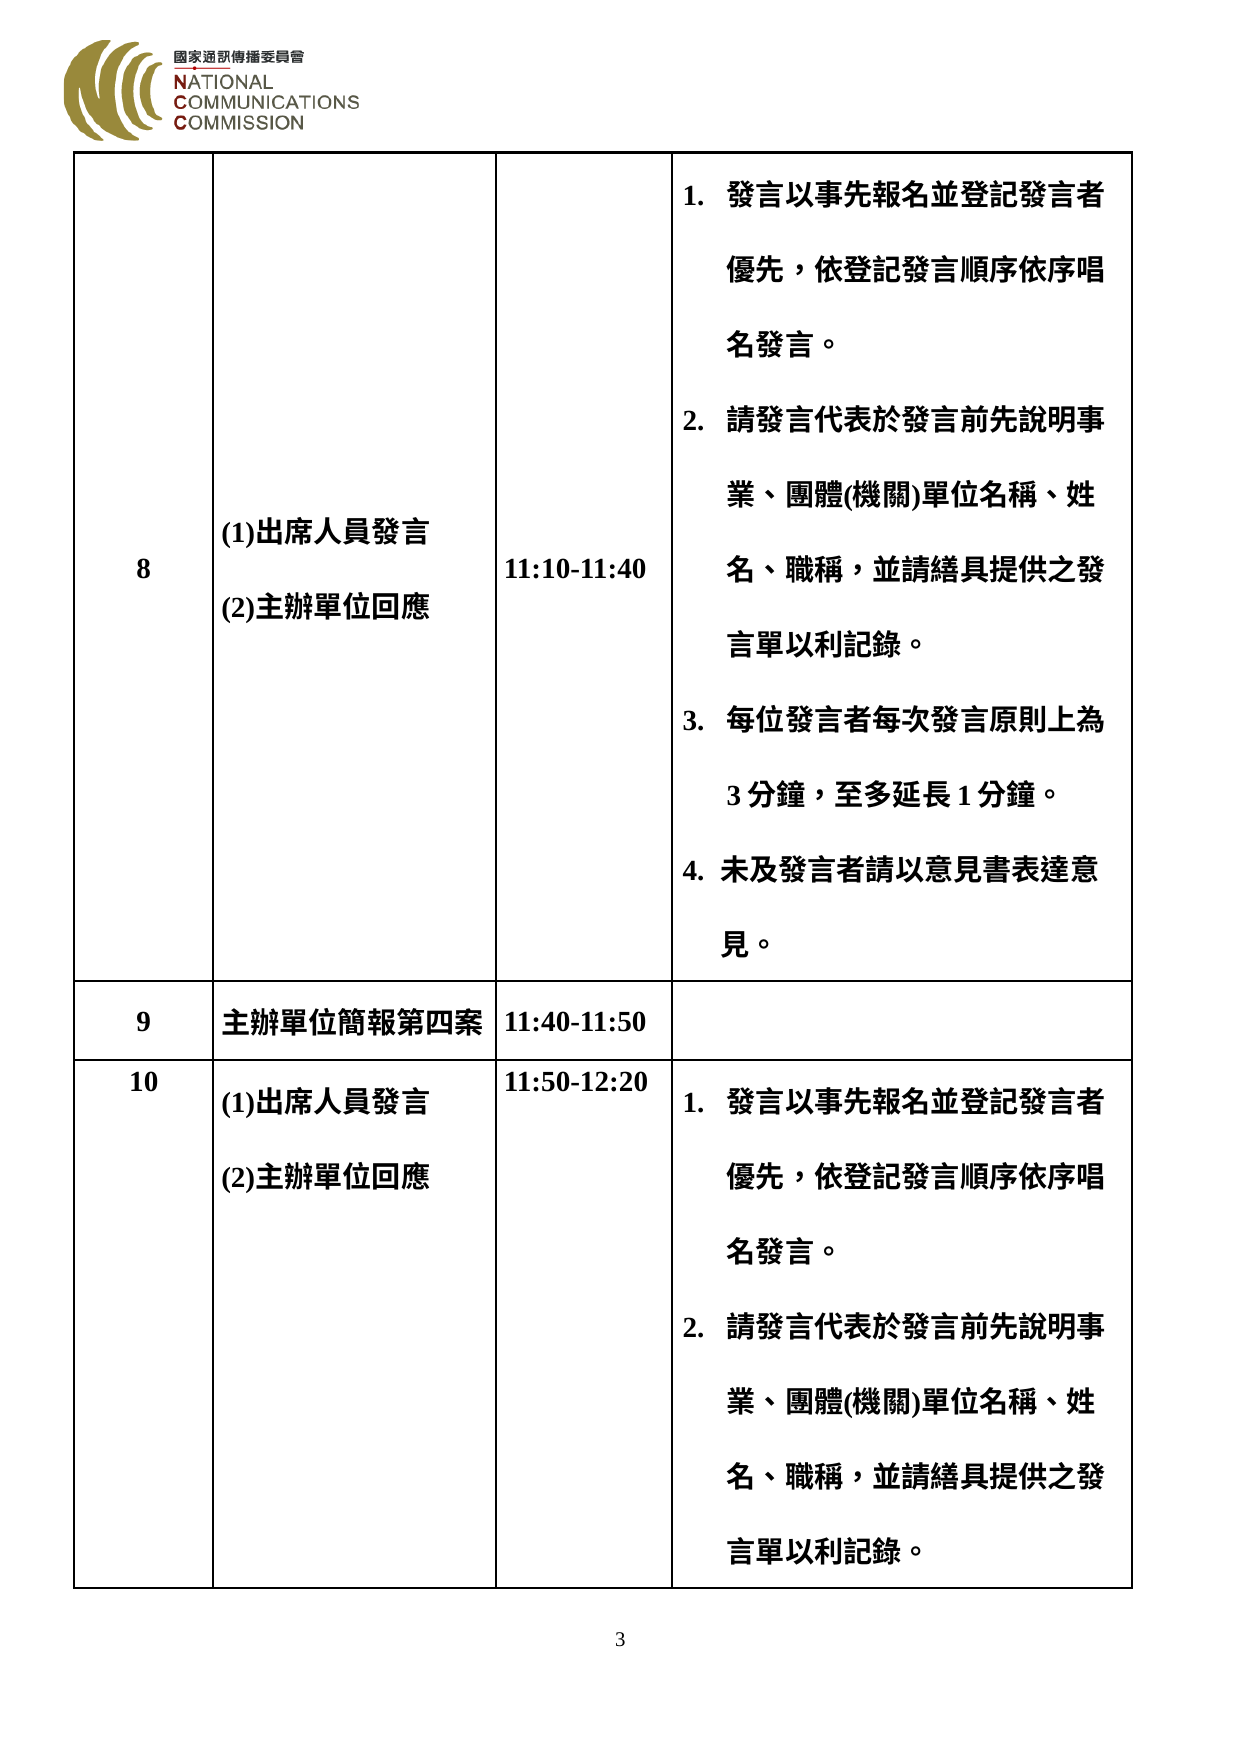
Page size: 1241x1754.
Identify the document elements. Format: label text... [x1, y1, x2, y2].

table_cell [673, 982, 1131, 1059]
table_cell 11:50-12:20 [497, 1061, 671, 1587]
table_cell 8 [75, 154, 212, 980]
table_cell 主辦單位簡報第四案 [214, 982, 495, 1059]
table_cell 11:40-11:50 [497, 982, 671, 1059]
table_cell 發言以事先報名並登記發言者優先，依登記發言順序依序唱名發言。 請發言代表於發言前先說明事業、團體(機關)單位名稱、姓名、職稱，並請繕具提供之發言單以利記錄。 每位發言者每次發言原則上為3分鐘，至多延長1分鐘。 未及發言者請以意見書表達意見。 [673, 1061, 1131, 1587]
table_cell 11:10-11:40 [497, 154, 671, 980]
table_cell (1)出席人員發言 (2)主辦單位回應 [214, 154, 495, 980]
table_cell 發言以事先報名並登記發言者優先，依登記發言順序依序唱名發言。 請發言代表於發言前先說明事業、團體(機關)單位名稱、姓名、職稱，並請繕具提供之發言單以利記錄。 每位發言者每次發言原則上為3分鐘，至多延長1分鐘。 未及發言者請以意見書表達意見。 [673, 154, 1131, 980]
table_cell (1)出席人員發言 (2)主辦單位回應 [214, 1061, 495, 1587]
table_cell 10 [75, 1061, 212, 1587]
table_cell 9 [75, 982, 212, 1059]
